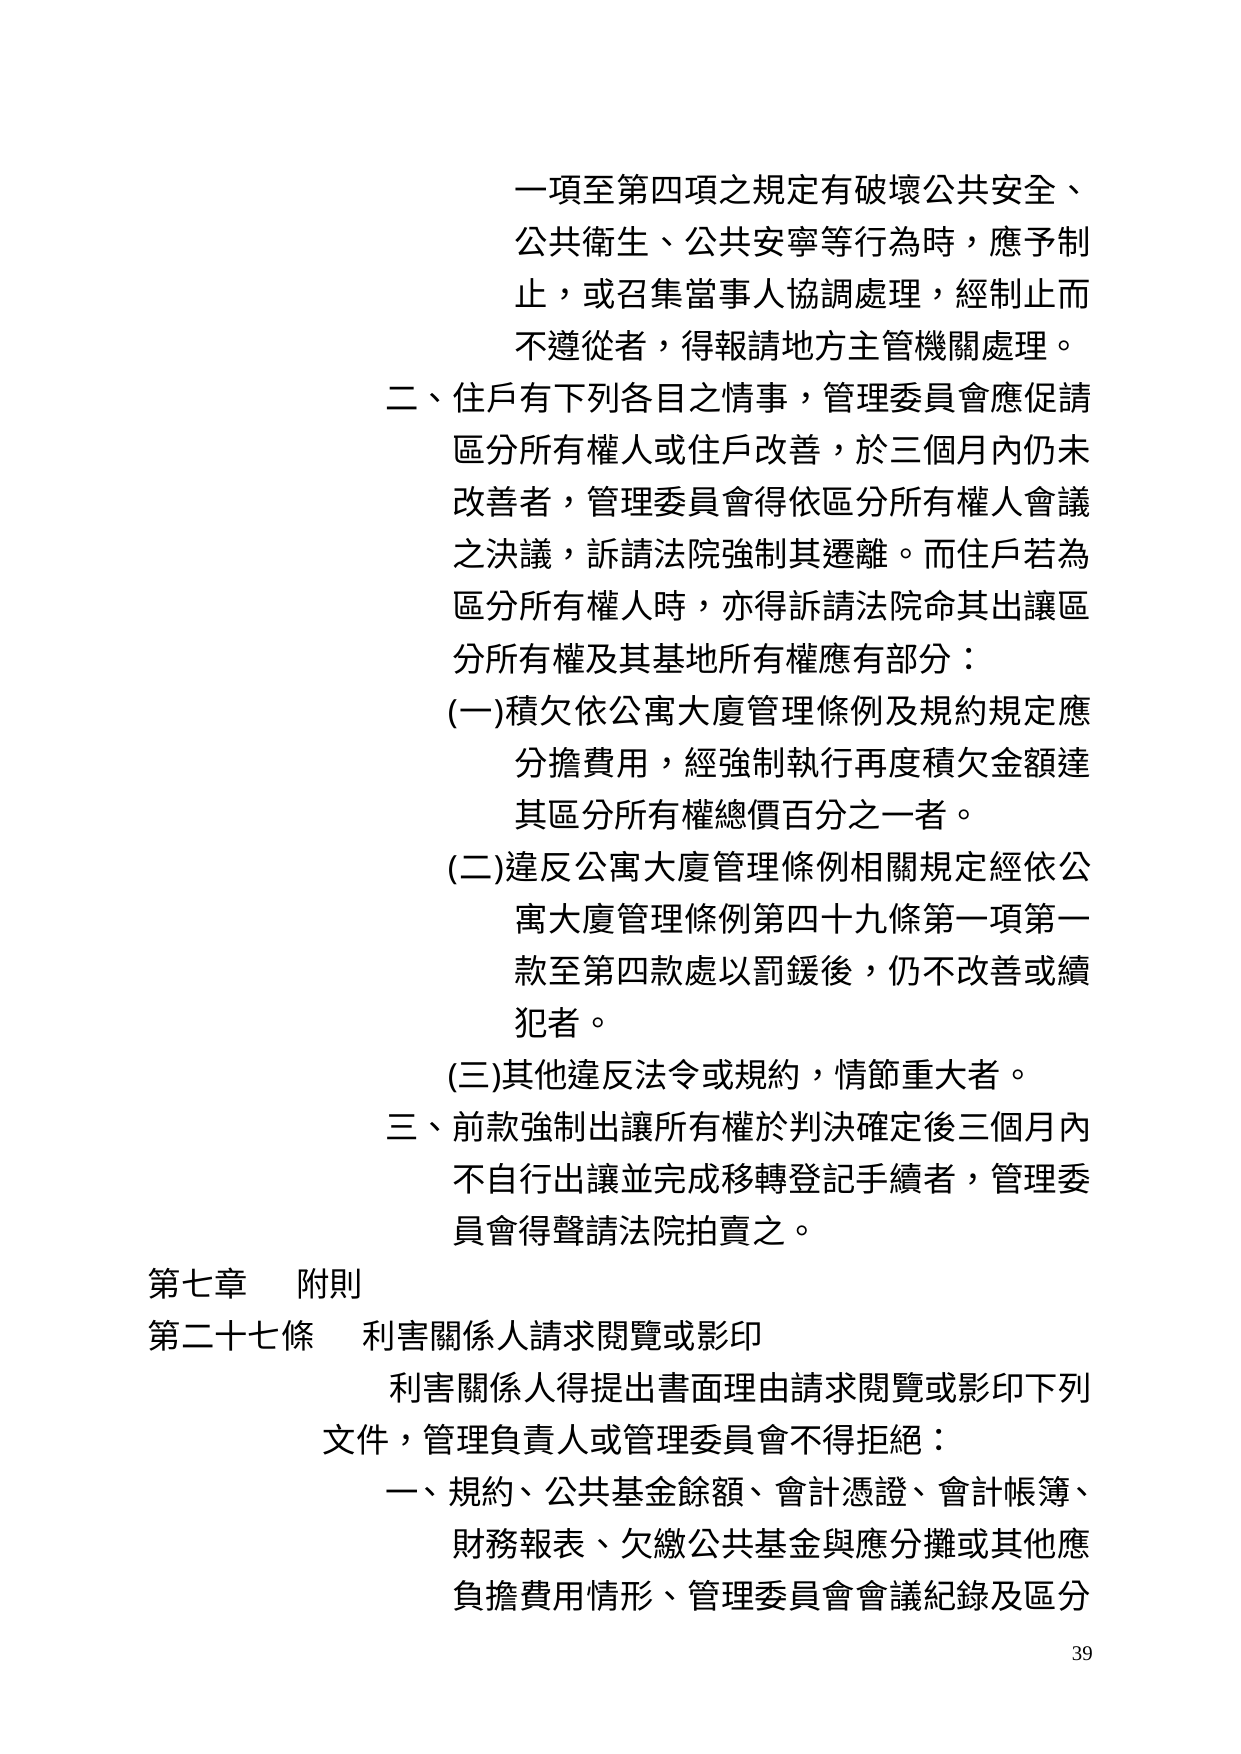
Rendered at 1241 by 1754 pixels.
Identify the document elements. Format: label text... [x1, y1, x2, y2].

text 利害關係人得提出書面理由請求閱覽或影印下列文件，管理負責人或管理委員會不得拒絕： [323, 1358, 1092, 1463]
text 第二十七條 利害關係人請求閱覽或影印 [148, 1306, 1092, 1358]
text 一項至第四項之規定有破壞公共安全、公共衛生、公共安寧等行為時，應予制止，或召集當事人協調處理，經制止而不遵從者，得報請地方主管機關處理。 [448, 161, 1092, 369]
text 二、住戶有下列各目之情事，管理委員會應促請區分所有權人或住戶改善，於三個月內仍未改善者，管理委員會得依區分所有權人會議之決議，訴請法院強制其遷離。而住戶若為區分所有權人時，亦得訴請法院命其出讓區分所有權及其基地所有權應有部分： [385, 369, 1092, 681]
text 第七章 附則 [148, 1254, 1092, 1306]
text (三)其他違反法令或規約，情節重大者。 [448, 1046, 1092, 1098]
text 三、前款強制出讓所有權於判決確定後三個月內不自行出讓並完成移轉登記手續者，管理委員會得聲請法院拍賣之。 [385, 1098, 1092, 1254]
text (一)積欠依公寓大廈管理條例及規約規定應分擔費用，經強制執行再度積欠金額達其區分所有權總價百分之一者。 [448, 681, 1092, 838]
text (二)違反公寓大廈管理條例相關規定經依公寓大廈管理條例第四十九條第一項第一款至第四款處以罰鍰後，仍不改善或續犯者。 [448, 838, 1092, 1046]
text 一、 規約、 公共基金餘額、 會計憑證、 會計帳簿、財務報表、欠繳公共基金與應分攤或其他應負擔費用情形、管理委員會會議紀錄及區分所有權人會議紀錄。 [385, 1463, 1092, 1619]
